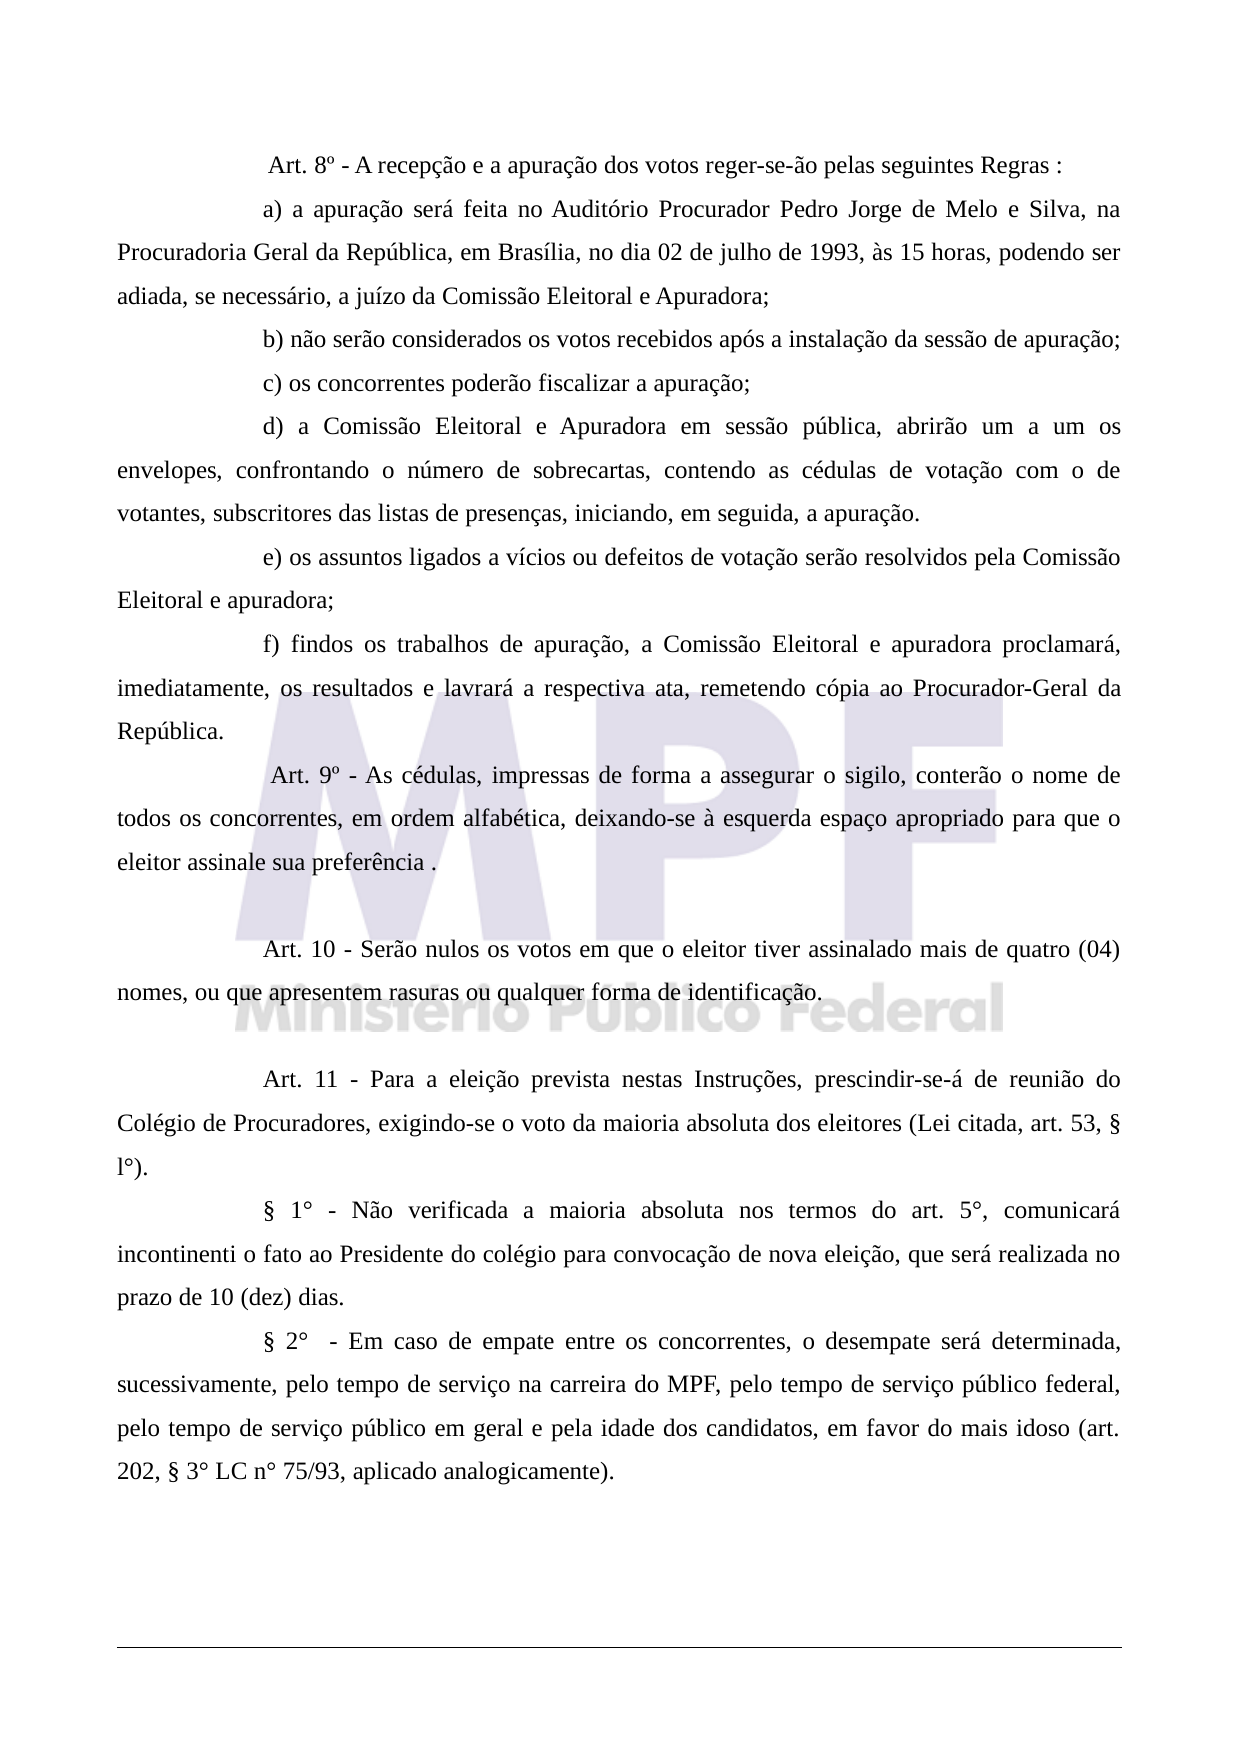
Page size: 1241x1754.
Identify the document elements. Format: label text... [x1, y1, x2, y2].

text f) findos os trabalhos de apuração, a Comissão Eleitoral e apuradora proclamará, imediatamente, os resultados e lavrará a respectiva ata, remetendo cópia ao Procurador-Geral da República. [117, 629, 1122, 745]
text c) os concorrentes poderão fiscalizar a apuração; [117, 368, 1122, 397]
text Art. 11 - Para a eleição prevista nestas Instruções, prescindir-se-á de reunião do Colégio de Procuradores, exigindo-se o voto da maioria absoluta dos eleitores (Lei citada, art. 53, § l°). [117, 1064, 1122, 1180]
text Art. 8º - A recepção e a apuração dos votos reger-se-ão pelas seguintes Regras : [117, 150, 1122, 179]
text § 2° - Em caso de empate entre os concorrentes, o desempate será determinada, sucessivamente, pelo tempo de serviço na carreira do MPF, pelo tempo de serviço público federal, pelo tempo de serviço público em geral e pela idade dos candidatos, em favor do mais idoso (art. 202, § 3° LC n° 75/93, aplicado analogicamente). [117, 1326, 1122, 1485]
text e) os assuntos ligados a vícios ou defeitos de votação serão resolvidos pela Comissão Eleitoral e apuradora; [117, 542, 1122, 614]
text a) a apuração será feita no Auditório Procurador Pedro Jorge de Melo e Silva, na Procuradoria Geral da República, em Brasília, no dia 02 de julho de 1993, às 15 horas, podendo ser adiada, se necessário, a juízo da Comissão Eleitoral e Apuradora; [117, 193, 1122, 309]
text b) não serão considerados os votos recebidos após a instalação da sessão de apuração; [117, 324, 1122, 353]
text § 1° - Não verificada a maioria absoluta nos termos do art. 5°, comunicará incontinenti o fato ao Presidente do colégio para convocação de nova eleição, que será realizada no prazo de 10 (dez) dias. [117, 1195, 1122, 1311]
text Art. 9º - As cédulas, impressas de forma a assegurar o sigilo, conterão o nome de todos os concorrentes, em ordem alfabética, deixando-se à esquerda espaço apropriado para que o eleitor assinale sua preferência . [117, 759, 1122, 876]
picture [235, 1006, 1004, 1032]
text Art. 10 - Serão nulos os votos em que o eleitor tiver assinalado mais de quatro (04) nomes, ou que apresentem rasuras ou qualquer forma de identificação. [117, 934, 1122, 1006]
picture [235, 876, 1004, 934]
text d) a Comissão Eleitoral e Apuradora em sessão pública, abrirão um a um os envelopes, confrontando o número de sobrecartas, contendo as cédulas de votação com o de votantes, subscritores das listas de presenças, iniciando, em seguida, a apuração. [117, 411, 1122, 527]
picture [235, 745, 1004, 759]
